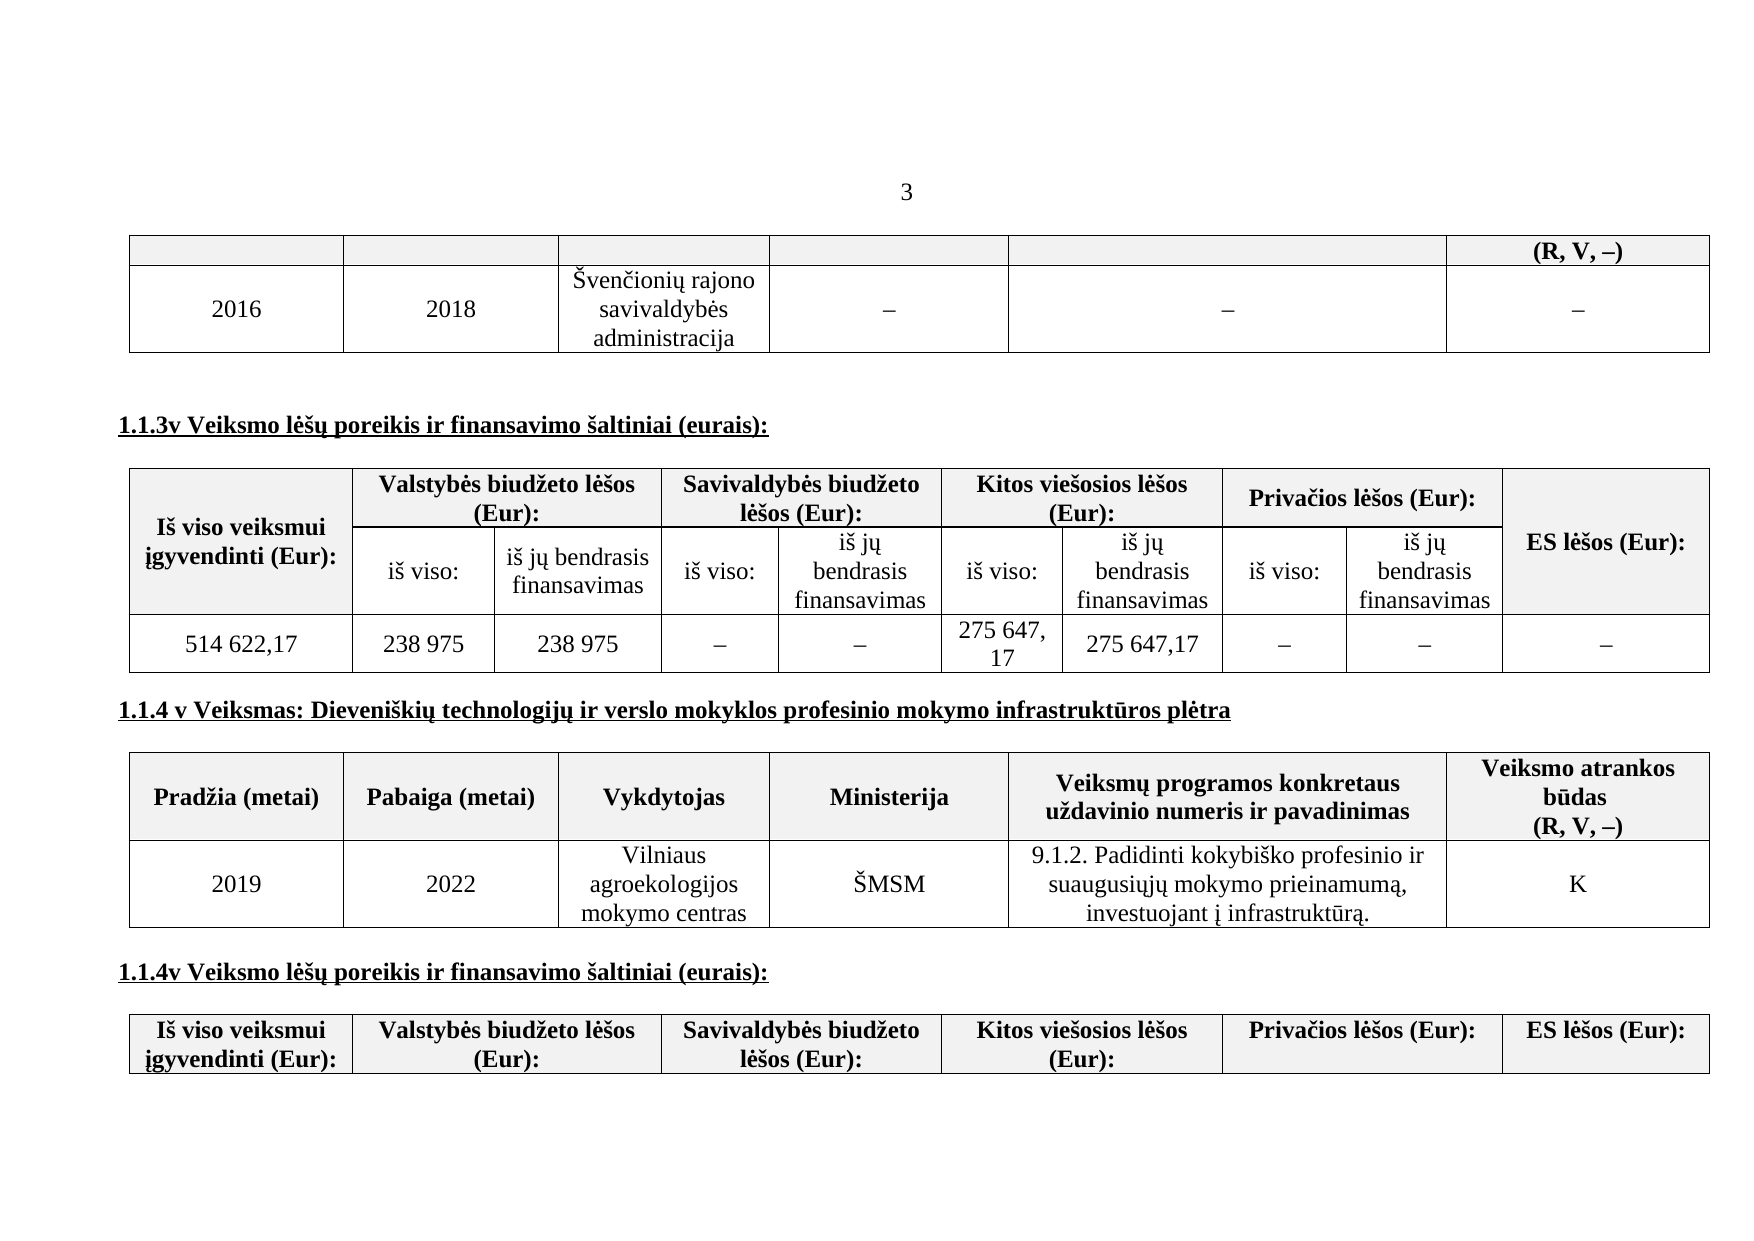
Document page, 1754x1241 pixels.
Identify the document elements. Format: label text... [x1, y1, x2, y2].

table_cell – [1447, 266, 1709, 352]
table_header Pabaiga (metai) [344, 753, 558, 839]
table_cell 275 647,17 [942, 615, 1062, 672]
table_cell – [1009, 266, 1446, 352]
table_cell iš viso: [942, 528, 1062, 614]
table_header [1009, 236, 1446, 264]
text 1.1.4 v Veiksmas: Dieveniškių technologijų ir verslo mokyklos profesinio mokymo infrastruktūros plėtra [118, 695, 1695, 723]
text 1.1.4v Veiksmo lėšų poreikis ir finansavimo šaltiniai (eurais): [118, 957, 1695, 985]
table_header ES lėšos (Eur): [1503, 1015, 1709, 1073]
table_cell – [1347, 615, 1502, 672]
table_cell 2019 [130, 841, 343, 927]
table_header Vykdytojas [559, 753, 769, 839]
table_cell 275 647,17 [1063, 615, 1222, 672]
table_header Kitos viešosios lėšos (Eur): [942, 1015, 1222, 1073]
table_header Privačios lėšos (Eur): [1223, 469, 1502, 526]
table_cell iš jų bendrasis finansavimas [779, 528, 941, 614]
table_header Ministerija [770, 753, 1008, 839]
table_header [344, 236, 558, 264]
table_header Pradžia (metai) [130, 753, 343, 839]
table_header Savivaldybės biudžeto lėšos (Eur): [662, 469, 941, 526]
table_cell 2018 [344, 266, 558, 352]
table_header [130, 236, 343, 264]
table_cell iš jų bendrasis finansavimas [1347, 528, 1502, 614]
table_header Veiksmų programos konkretaus uždavinio numeris ir pavadinimas [1009, 753, 1446, 839]
table_header Iš viso veiksmui įgyvendinti (Eur): [130, 469, 352, 614]
table_cell 2022 [344, 841, 558, 927]
text 1.1.3v Veiksmo lėšų poreikis ir finansavimo šaltiniai (eurais): [118, 410, 1695, 439]
table_cell iš viso: [353, 528, 494, 614]
table_header [559, 236, 769, 264]
table_header (R, V, –) [1447, 236, 1709, 264]
table_cell – [1223, 615, 1346, 672]
table_cell – [779, 615, 941, 672]
table_cell iš viso: [662, 528, 778, 614]
table_header Veiksmo atrankos būdas (R, V, –) [1447, 753, 1709, 839]
table_cell – [1503, 615, 1709, 672]
table_cell iš viso: [1223, 528, 1346, 614]
table_cell iš jų bendrasis finansavimas [1063, 528, 1222, 614]
table_header Valstybės biudžeto lėšos (Eur): [353, 469, 661, 526]
table_header [770, 236, 1008, 264]
table_cell iš jų bendrasis finansavimas [495, 528, 661, 614]
table_header Savivaldybės biudžeto lėšos (Eur): [662, 1015, 941, 1073]
table_cell Vilniaus agroekologijos mokymo centras [559, 841, 769, 927]
table_header Kitos viešosios lėšos (Eur): [942, 469, 1222, 526]
table_header Iš viso veiksmui įgyvendinti (Eur): [130, 1015, 352, 1073]
table_cell 2016 [130, 266, 343, 352]
table_cell 514 622,17 [130, 615, 352, 672]
table_cell ŠMSM [770, 841, 1008, 927]
table_cell – [662, 615, 778, 672]
table_cell 9.1.2. Padidinti kokybiško profesinio ir suaugusiųjų mokymo prieinamumą, investuojant į infrastruktūrą. [1009, 841, 1446, 927]
table_cell Švenčionių rajono savivaldybės administracija [559, 266, 769, 352]
table_cell 238 975 [495, 615, 661, 672]
table_cell K [1447, 841, 1709, 927]
table_cell 238 975 [353, 615, 494, 672]
table_header Privačios lėšos (Eur): [1223, 1015, 1502, 1073]
table_header Valstybės biudžeto lėšos (Eur): [353, 1015, 661, 1073]
table_header ES lėšos (Eur): [1503, 469, 1709, 614]
table_cell – [770, 266, 1008, 352]
